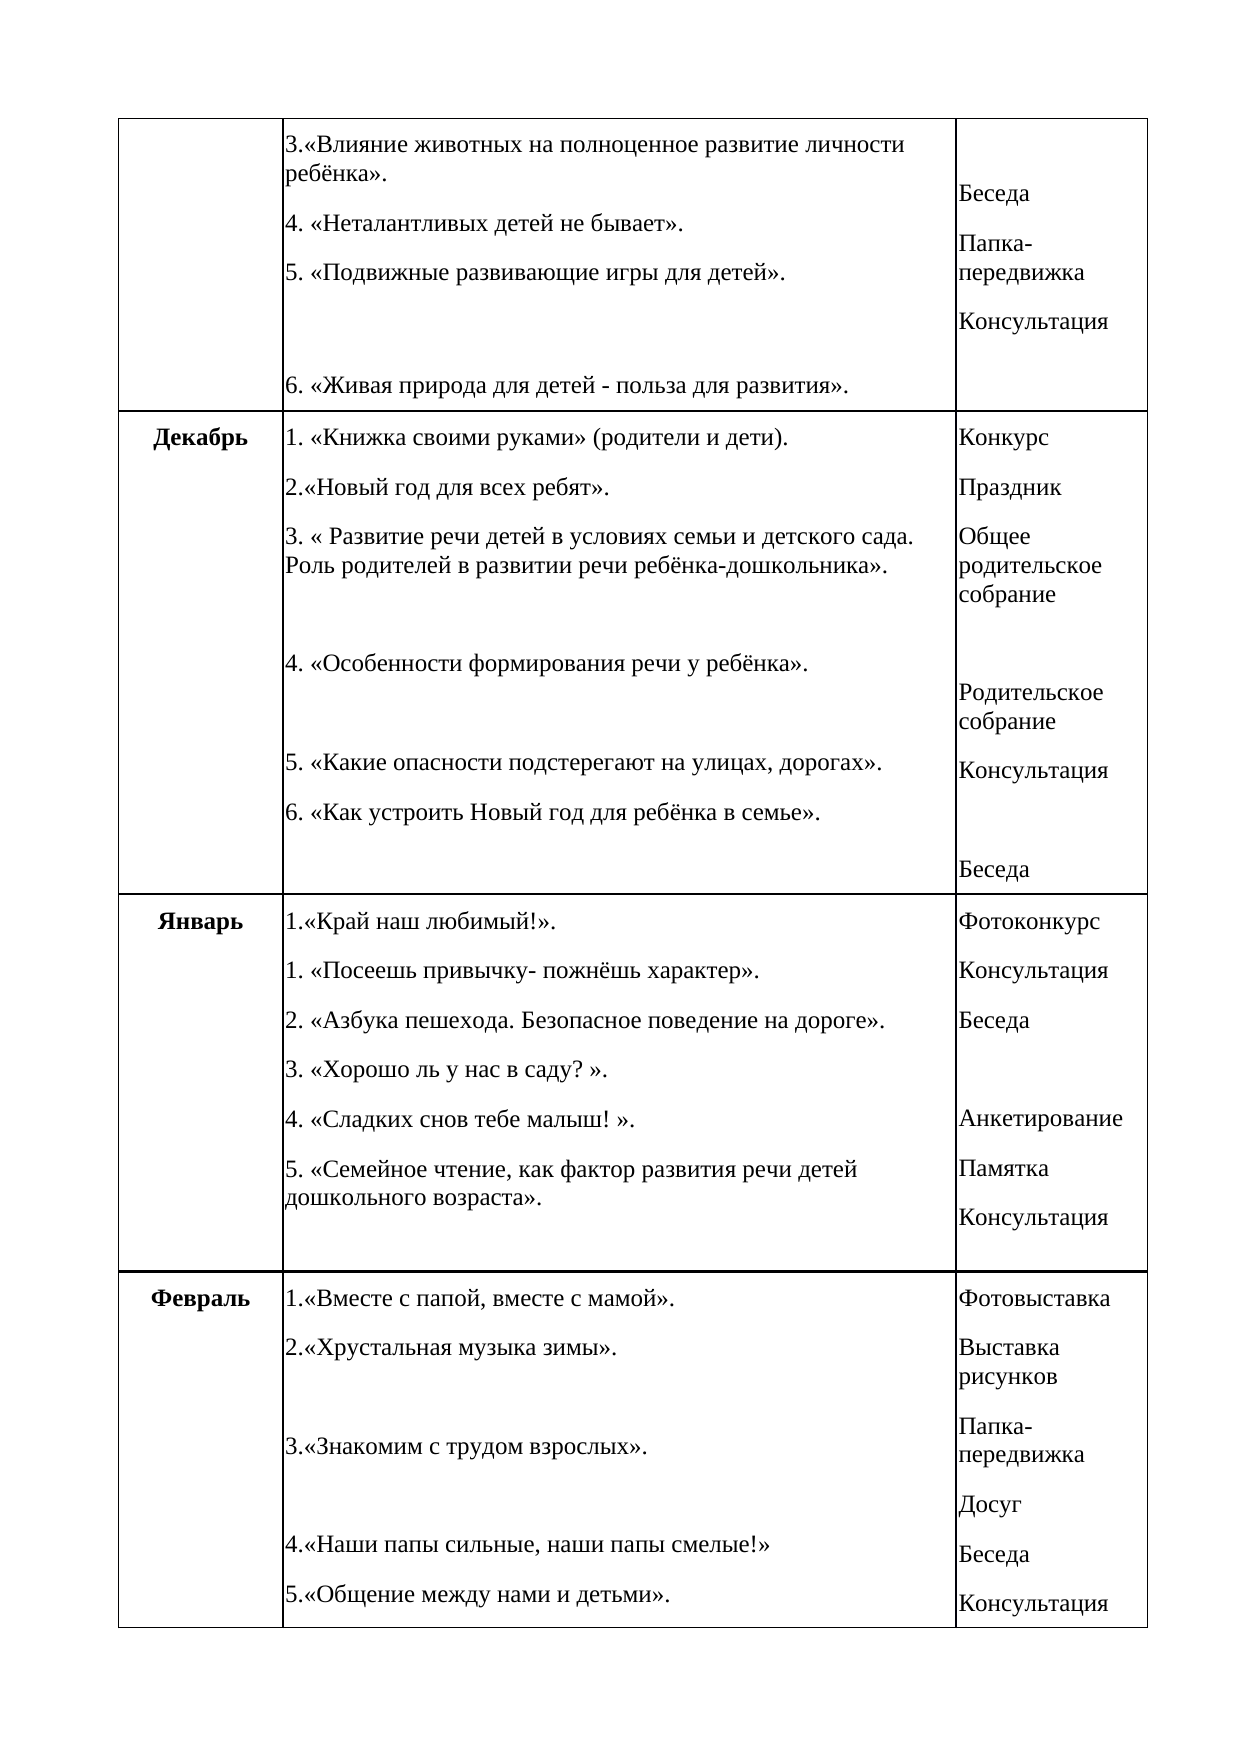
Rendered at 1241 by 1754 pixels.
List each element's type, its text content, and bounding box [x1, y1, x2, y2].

table_cell 1.«Край наш любимый!». 1. «Посеешь привычку- пожнёшь характер». 2. «Азбука пешехода. Безопасное поведение на дороге». 3. «Хорошо ль у нас в саду? ». 4. «Сладких снов тебе малыш! ». 5. «Семейное чтение, как фактор развития речи детей дошкольного возраста». [284, 895, 955, 1270]
table_cell 3.«Влияние животных на полноценное развитие личности ребёнка». 4. «Неталантливых детей не бывает». 5. «Подвижные развивающие игры для детей». 6. «Живая природа для детей - польза для развития». [284, 119, 955, 410]
table_cell Январь [119, 895, 282, 1270]
table_cell Фотовыставка Выставка рисунков Папка-передвижка Досуг Беседа Консультация [957, 1273, 1147, 1627]
table_cell Декабрь [119, 412, 282, 893]
table_cell Конкурс Праздник Общее родительское собрание Родительское собрание Консультация Беседа [957, 412, 1147, 893]
table_cell [119, 119, 282, 410]
table_cell 1. «Книжка своими руками» (родители и дети). 2.«Новый год для всех ребят». 3. « Развитие речи детей в условиях семьи и детского сада. Роль родителей в развитии речи ребёнка-дошкольника». 4. «Особенности формирования речи у ребёнка». 5. «Какие опасности подстерегают на улицах, дорогах». 6. «Как устроить Новый год для ребёнка в семье». [284, 412, 955, 893]
table_cell Беседа Папка-передвижка Консультация [957, 119, 1147, 410]
table_cell 1.«Вместе с папой, вместе с мамой». 2.«Хрустальная музыка зимы». 3.«Знакомим с трудом взрослых». 4.«Наши папы сильные, наши папы смелые!» 5.«Общение между нами и детьми». [284, 1273, 955, 1627]
table_cell Фотоконкурс Консультация Беседа Анкетирование Памятка Консультация [957, 895, 1147, 1270]
table_cell Февраль [119, 1273, 282, 1627]
